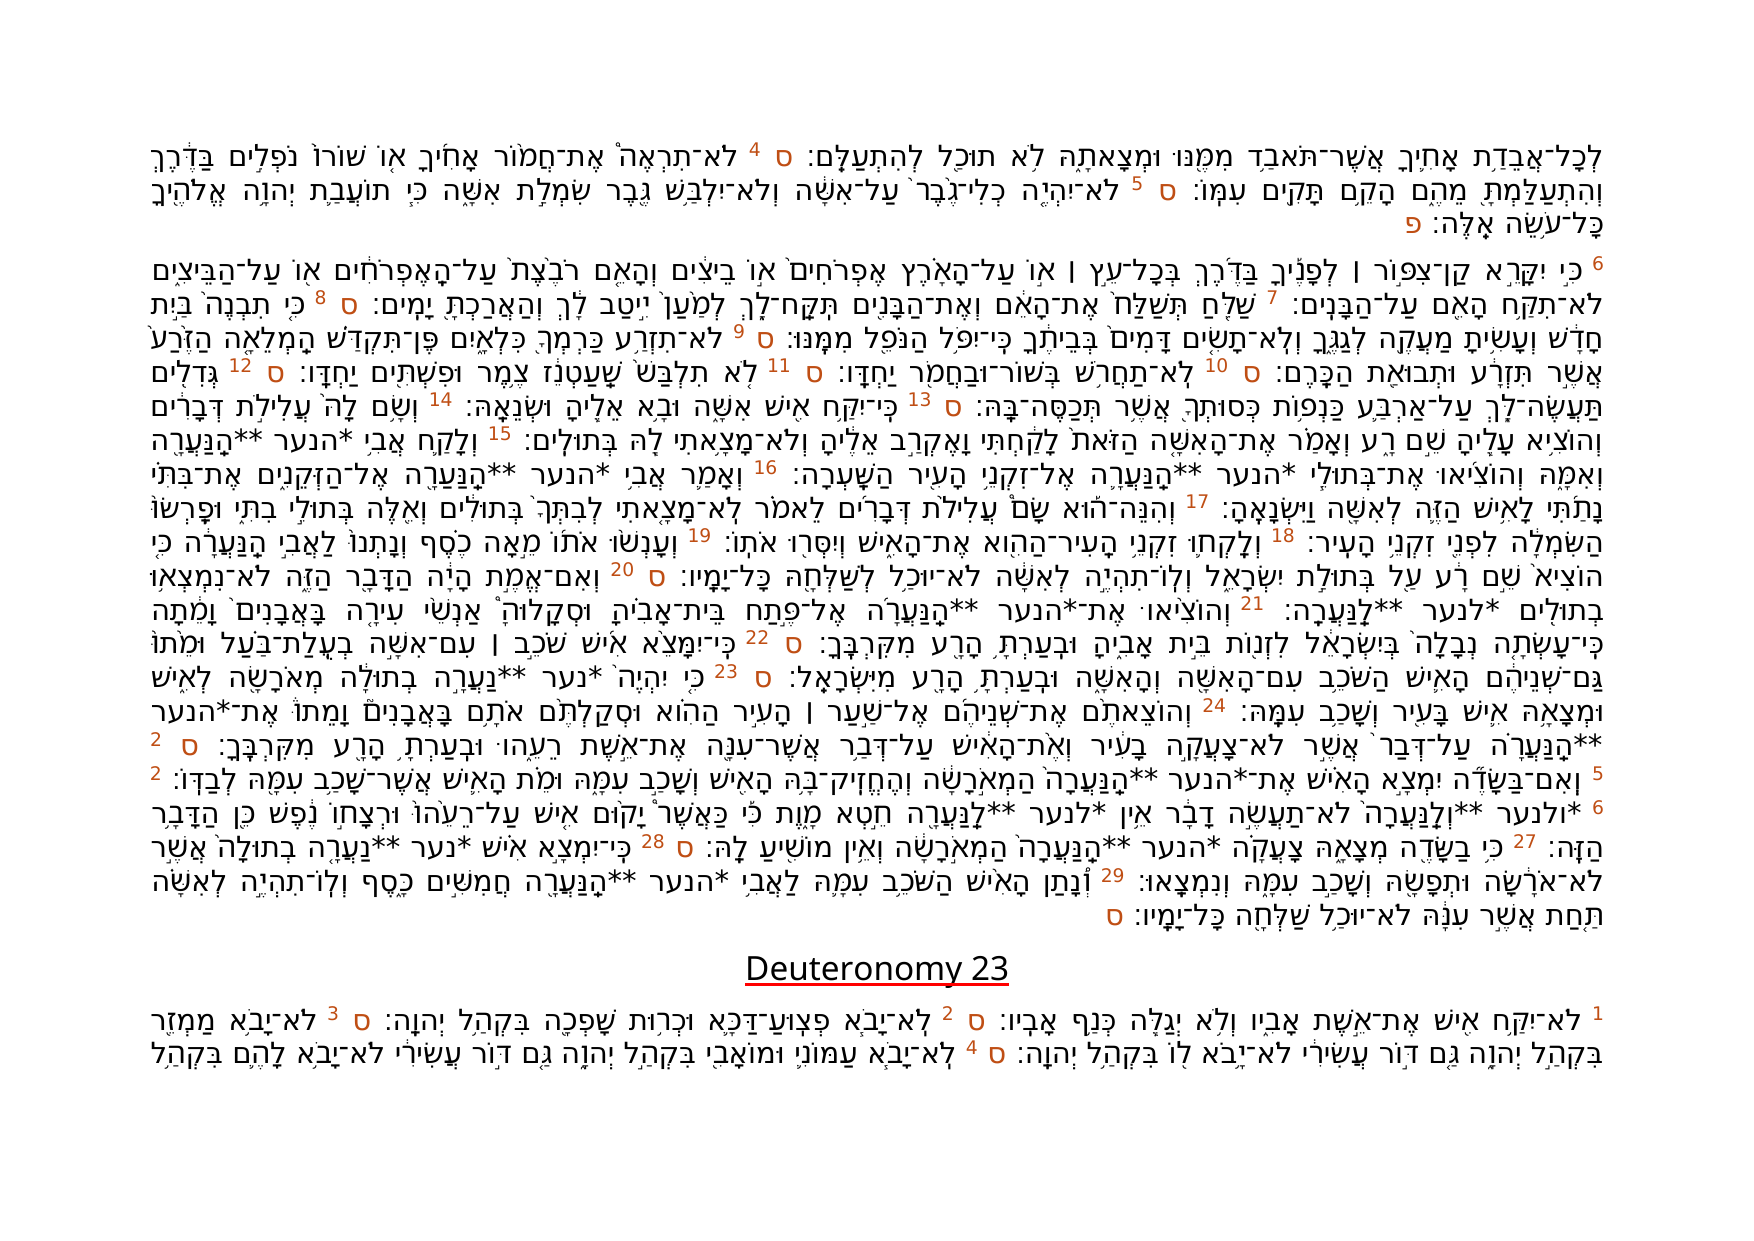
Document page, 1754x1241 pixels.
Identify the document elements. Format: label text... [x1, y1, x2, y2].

text 1 לֹא־יִקַּ֥ח אִ֖ישׁ אֶת־אֵ֣שֶׁת אָבִ֑יו וְלֹ֥א יְגַלֶּ֖ה כְּנַ֥ף אָבִֽיו׃ ס ‬‬‬‬‬2 לֹֽא־יָבֹ֧א פְצֽוּעַ־דַּכָּ֛א וּכְר֥וּת שָׁפְכָ֖ה בִּקְהַ֥ל יְהוָֽה׃ ס ‬‬‬3 לֹא־יָבֹ֥א מַמְזֵ֖ר בִּקְהַ֣ל יְהוָ֑ה גַּ֚ם דּ֣וֹר עֲשִׂירִ֔י לֹא־יָ֥בֹא ל֖וֹ בִּקְהַ֥ל יְהוָֽה׃ ס ‬‬‬4 לֹֽא־יָבֹ֧א עַמּוֹנִ֛י וּמוֹאָבִ֖י בִּקְהַ֣ל יְהוָ֑ה גַּ֚ם דּ֣וֹר עֲשִׂירִ֔י לֹא־יָבֹ֥א לָהֶ֛ם בִּקְהַ֥ל יְהוָ֖ה עַד־עוֹלָֽם׃ ‬‬‬5 עַל־דְּבַ֞ר אֲשֶׁ֨ר לֹא־קִדְּמ֤וּ אֶתְכֶם֙ בַּלֶּ֣חֶם וּבַמַּ֔יִם בַּדֶּ֖רֶךְ בְּצֵאתְכֶ֣ם מִמִּצְרָ֑יִם וַאֲשֶׁר֩ שָׂכַ֨ר עָלֶ֜יךָ אֶת־בִּלְעָ֣ם בֶּן־בְּע֗וֹר מִפְּת֛וֹר אֲרַ֥ם נַהֲרַ֖יִם לְקַֽלְלֶֽךָּ׃ ‬‬‬6 וְלֹֽא־אָבָ֞ה יְהוָ֤ה אֱלֹהֶ֙יךָ֙ לִשְׁמֹ֣עַ אֶל־בִּלְעָ֔ם וַיַּהֲפֹךְ֩ יְהוָ֨ה אֱלֹהֶ֧יךָ לְּךָ֛ אֶת־הַקְּלָלָ֖ה לִבְרָכָ֑ה כִּ֥י אֲהֵֽבְךָ֖ יְהוָ֥ה אֱלֹהֶֽיךָ׃ ‬‬‬7 לֹא־תִדְרֹ֥שׁ שְׁלֹמָ֖ם וְטֹבָתָ֑ם כָּל־יָמֶ֖יךָ לְעוֹלָֽם׃ ס ‬‬‬8 לֹֽא־תְתַעֵ֣ב אֲדֹמִ֔י כִּ֥י אָחִ֖יךָ ה֑וּא ס לֹא־תְתַעֵ֣ב מִצְרִ֔י כִּי־גֵ֖ר הָיִ֥יתָ בְאַרְצֽוֹ׃ ‬‬‬9 בָּנִ֛ים אֲשֶׁר־יִוָּלְד֥וּ לָהֶ֖ם דּ֣וֹר שְׁלִישִׁ֑י יָבֹ֥א לָהֶ֖ם בִּקְהַ֥ל יְהוָֽה׃ ס ‬‬‬10 כִּֽי־תֵצֵ֥א מַחֲנֶ֖ה עַל־אֹיְבֶ֑יךָ וְנִ֨שְׁמַרְתָּ֔ מִכֹּ֖ל דָּבָ֥ר רָֽע׃ ‬‬‬11 כִּֽי־יִהְיֶ֤ה בְךָ֙ אִ֔ישׁ אֲשֶׁ֛ר לֹא־יִהְיֶ֥ה טָה֖וֹר מִקְּרֵה־לָ֑יְלָה וְיָצָא֙ אֶל־מִח֣וּץ לַֽמַּחֲנֶ֔ה לֹ֥א יָבֹ֖א אֶל־תּ֥וֹךְ הַֽמַּחֲנֶֽה׃ ‬‬‬12 וְהָיָ֥ה לִפְנֽוֹת־עֶ֖רֶב יִרְחַ֣ץ בַּמָּ֑יִם וּכְבֹ֣א הַשֶּׁ֔מֶשׁ יָבֹ֖א אֶל־תּ֥וֹךְ הַֽמַּחֲנֶה׃ ‬‬‬‬13 וְיָד֙ תִּהְיֶ֣ה לְךָ֔ מִח֖וּץ לַֽמַּחֲנֶ֑ה וְיָצָ֥אתָ שָׁ֖מָּה חֽוּץ׃ ‬‬‬14 וְיָתֵ֛ד תִּהְיֶ֥ה לְךָ֖ עַל־אֲזֵנֶ֑ךָ וְהָיָה֙ בְּשִׁבְתְּךָ֣ ח֔וּץ וְחָפַרְתָּ֣ה בָ֔הּ וְשַׁבְתָּ֖ וְכִסִּ֥יתָ אֶת־צֵאָתֶֽךָ׃ ‬‬‬15 כִּי֩ יְהוָ֨ה אֱלֹהֶ֜יךָ מִתְהַלֵּ֣ךְ ׀ בְּקֶ֣רֶב מַחֲנֶ֗ךָ לְהַצִּֽילְךָ֙ וְלָתֵ֤ת אֹיְבֶ֙יךָ֙ לְפָנֶ֔יךָ וְהָיָ֥ה מַחֲנֶ֖יךָ קָד֑וֹשׁ וְלֹֽא־יִרְאֶ֤ה בְךָ֙ עֶרְוַ֣ת דָּבָ֔ר וְשָׁ֖ב מֵאַחֲרֶֽיךָ׃ ס ‬‬‬16 לֹא־תַסְגִּ֥יר עֶ֖בֶד אֶל־אֲדֹנָ֑יו אֲשֶׁר־יִנָּצֵ֥ל אֵלֶ֖יךָ מֵעִ֥ם אֲדֹנָֽיו׃ ‬‬‬17 עִמְּךָ֞ יֵשֵׁ֣ב בְּקִרְבְּךָ֗ בַּמָּק֧וֹם אֲשֶׁר־יִבְחַ֛ר בְּאַחַ֥ד שְׁעָרֶ֖יךָ בַּטּ֣וֹב ל֑וֹ לֹ֖א תּוֹנֶֽנּוּ׃ ס ‬‬‬18 לֹא־תִהְיֶ֥ה קְדֵשָׁ֖ה מִבְּנ֣וֹת יִשְׂרָאֵ֑ל וְלֹֽא־יִהְיֶ֥ה קָדֵ֖שׁ מִבְּנֵ֥י יִשְׂרָאֵל׃ ‬‬‬19 לֹא־תָבִיא֩ אֶתְנַ֨ן זוֹנָ֜ה וּמְחִ֣יר כֶּ֗לֶב בֵּ֛ית יְהוָ֥ה אֱלֹהֶ֖יךָ לְכָל־נֶ֑דֶר כִּ֧י תוֹעֲבַ֛ת יְהוָ֥ה אֱלֹהֶ֖יךָ גַּם־שְׁנֵיהֶֽם׃ ‬‬‬20 לֹא־תַשִּׁ֣יךְ לְאָחִ֔יךָ נֶ֥שֶׁךְ כֶּ֖סֶף נֶ֣שֶׁךְ אֹ֑כֶל נֶ֕שֶׁךְ כָּל־דָּבָ֖ר אֲשֶׁ֥ר יִשָּֽׁךְ׃ ‬‬‬21 לַנָּכְרִ֣י תַשִּׁ֔יךְ וּלְאָחִ֖יךָ לֹ֣א תַשִּׁ֑יךְ לְמַ֨עַן יְבָרֶכְךָ֜ יְהוָ֣ה אֱלֹהֶ֗יךָ בְּכֹל֙ מִשְׁלַ֣ח יָדֶ֔ךָ עַל־הָאָ֕רֶץ אֲשֶׁר־אַתָּ֥ה בָא־שָׁ֖מָּה לְרִשְׁתָּֽהּ׃ ס ‬‬‬22 כִּֽי־תִדֹּ֥ר נֶ֙דֶר֙ לַיהוָ֣ה אֱלֹהֶ֔יךָ לֹ֥א תְאַחֵ֖ר לְשַׁלְּמ֑וֹ כִּֽי־דָרֹ֨שׁ יִדְרְשֶׁ֜נּוּ יְהוָ֤ה אֱלֹהֶ֙יךָ֙ מֵֽעִמָּ֔ךְ וְהָיָ֥ה בְךָ֖ חֵֽטְא׃ ‬‬‬23 וְכִ֥י תֶחְדַּ֖ל לִנְדֹּ֑ר לֹֽא־יִהְיֶ֥ה בְךָ֖ חֵֽטְא׃ ‬‬‬24 מוֹצָ֥א שְׂפָתֶ֖יךָ תִּשְׁמֹ֣ר וְעָשִׂ֑יתָ כַּאֲשֶׁ֨ר נָדַ֜רְתָּ לַיהוָ֤ה אֱלֹהֶ֙יךָ֙ נְדָבָ֔ה אֲשֶׁ֥ר דִּבַּ֖רְתָּ בְּפִֽיךָ׃ ס ‬‬‬25 כִּ֤י תָבֹא֙ בְּכֶ֣רֶם רֵעֶ֔ךָ וְאָכַלְתָּ֧ עֲנָבִ֛ים כְּנַפְשְׁךָ֖ שָׂבְעֶ֑ךָ וְאֶֽל־כֶּלְיְךָ֖ לֹ֥א תִתֵּֽן׃ ס ‬‬‬26 כִּ֤י תָבֹא֙ בְּקָמַ֣ת רֵעֶ֔ךָ וְקָטַפְתָּ֥ מְלִילֹ֖ת בְּיָדֶ֑ךָ וְחֶרְמֵשׁ֙ לֹ֣א תָנִ֔יף עַ֖ל קָמַ֥ת רֵעֶֽךָ׃ ס ‬‬‬‬‬‬‬‬‬‬‬‬‬‬‬‬‬‬‬‬‬‬‬‬‬‬‬‬ [150, 1003, 1604, 1071]
text 6 כִּ֣י יִקָּרֵ֣א קַן־צִפּ֣וֹר ׀ לְפָנֶ֡יךָ בַּדֶּ֜רֶךְ בְּכָל־עֵ֣ץ ׀ א֣וֹ עַל־הָאָ֗רֶץ אֶפְרֹחִים֙ א֣וֹ בֵיצִ֔ים וְהָאֵ֤ם רֹבֶ֙צֶת֙ עַל־הָֽאֶפְרֹחִ֔ים א֖וֹ עַל־הַבֵּיצִ֑ים לֹא־תִקַּ֥ח הָאֵ֖ם עַל־הַבָּנִֽים׃ ‬‬‬7 שַׁלֵּ֤חַ תְּשַׁלַּח֙ אֶת־הָאֵ֔ם וְאֶת־הַבָּנִ֖ים תִּֽקַּֽח־לָ֑ךְ לְמַ֙עַן֙ יִ֣יטַב לָ֔ךְ וְהַאֲרַכְתָּ֖ יָמִֽים׃ ס ‬‬‬8 כִּ֤י תִבְנֶה֙ בַּ֣יִת חָדָ֔שׁ וְעָשִׂ֥יתָ מַעֲקֶ֖ה לְגַגֶּ֑ךָ וְלֹֽא־תָשִׂ֤ים דָּמִים֙ בְּבֵיתֶ֔ךָ כִּֽי־יִפֹּ֥ל הַנֹּפֵ֖ל מִמֶּֽנּוּ׃ ס ‬‬‬9 לֹא־תִזְרַ֥ע כַּרְמְךָ֖ כִּלְאָ֑יִם פֶּן־תִּקְדַּ֗שׁ הַֽמְלֵאָ֤ה הַזֶּ֙רַע֙ אֲשֶׁ֣ר תִּזְרָ֔ע וּתְבוּאַ֖ת הַכָּֽרֶם׃ ס ‬‬‬10 לֹֽא־תַחֲרֹ֥שׁ בְּשׁוֹר־וּבַחֲמֹ֖ר יַחְדָּֽו׃ ס ‬‬‬11 לֹ֤א תִלְבַּשׁ֙ שַֽׁעַטְנֵ֔ז צֶ֥מֶר וּפִשְׁתִּ֖ים יַחְדָּֽו׃ ס ‬‬‬12 גְּדִלִ֖ים תַּעֲשֶׂה־לָּ֑ךְ עַל־אַרְבַּ֛ע כַּנְפ֥וֹת כְּסוּתְךָ֖ אֲשֶׁ֥ר תְּכַסֶּה־בָּֽהּ׃ ס ‬‬‬13 כִּֽי־יִקַּ֥ח אִ֖ישׁ אִשָּׁ֑ה וּבָ֥א אֵלֶ֖יהָ וּשְׂנֵאָֽהּ׃ ‬‬‬14 וְשָׂ֥ם לָהּ֙ עֲלִילֹ֣ת דְּבָרִ֔ים וְהוֹצִ֥יא עָלֶ֖יהָ שֵׁ֣ם רָ֑ע וְאָמַ֗ר אֶת־הָאִשָּׁ֤ה הַזֹּאת֙ לָקַ֔חְתִּי וָאֶקְרַ֣ב אֵלֶ֔יהָ וְלֹא־מָצָ֥אתִי לָ֖הּ בְּתוּלִֽים׃ ‬‬‬15 וְלָקַ֛ח אֲבִ֥י *הנער **הַֽנַּעֲרָ֖ה וְאִמָּ֑הּ וְהוֹצִ֜יאוּ אֶת־בְּתוּלֵ֧י *הנער **הַֽנַּעֲרָ֛ה אֶל־זִקְנֵ֥י הָעִ֖יר הַשָּֽׁעְרָה׃ ‬‬‬16 וְאָמַ֛ר אֲבִ֥י *הנער **הַֽנַּעַרָ֖ה אֶל־הַזְּקֵנִ֑ים אֶת־בִּתִּ֗י נָתַ֜תִּי לָאִ֥ישׁ הַזֶּ֛ה לְאִשָּׁ֖ה וַיִּשְׂנָאֶֽהָ׃ ‬‬‬17 וְהִנֵּה־ה֡וּא שָׂם֩ עֲלִילֹ֨ת דְּבָרִ֜ים לֵאמֹ֗ר לֹֽא־מָצָ֤אתִי לְבִתְּךָ֙ בְּתוּלִ֔ים וְאֵ֖לֶּה בְּתוּלֵ֣י בִתִּ֑י וּפֽ͏ָרְשׂוּ֙ הַשִּׂמְלָ֔ה לִפְנֵ֖י זִקְנֵ֥י הָעִֽיר׃ ‬‬‬18 וְלָֽקְח֛וּ זִקְנֵ֥י הָֽעִיר־הַהִ֖וא אֶת־הָאִ֑ישׁ וְיִסְּר֖וּ אֹתֽוֹ׃ ‬‬‬‬19 וְעָנְשׁ֨וּ אֹת֜וֹ מֵ֣אָה כֶ֗סֶף וְנָתְנוּ֙ לַאֲבִ֣י הַֽנַּעֲרָ֔ה כִּ֤י הוֹצִיא֙ שֵׁ֣ם רָ֔ע עַ֖ל בְּתוּלַ֣ת יִשְׂרָאֵ֑ל וְלֽוֹ־תִהְיֶ֣ה לְאִשָּׁ֔ה לֹא־יוּכַ֥ל לְשַּׁלְּחָ֖הּ כָּל־יָמָֽיו׃ ס ‬‬‬20 וְאִם־אֱמֶ֣ת הָיָ֔ה הַדָּבָ֖ר הַזֶּ֑ה לֹא־נִמְצְא֥וּ בְתוּלִ֖ים *לנער **לַֽנַּעֲרָֽה׃ ‬‬‬21 וְהוֹצִ֨יאוּ אֶת־*הנער **הַֽנַּעֲרָ֜ה אֶל־פֶּ֣תַח בֵּית־אָבִ֗יהָ וּסְקָלוּהָ֩ אַנְשֵׁ֨י עִירָ֤הּ בָּאֲבָנִים֙ וָמֵ֔תָה כִּֽי־עָשְׂתָ֤ה נְבָלָה֙ בְּיִשְׂרָאֵ֔ל לִזְנ֖וֹת בֵּ֣ית אָבִ֑יהָ וּבִֽעַרְתָּ֥ הָרָ֖ע מִקִּרְבֶּֽךָ׃ ס ‬‬‬22 כִּֽי־יִמָּצֵ֨א אִ֜ישׁ שֹׁכֵ֣ב ׀ עִם־אִשָּׁ֣ה בְעֻֽלַת־בַּ֗עַל וּמֵ֙תוּ֙ גַּם־שְׁנֵיהֶ֔ם הָאִ֛ישׁ הַשֹּׁכֵ֥ב עִם־הָאִשָּׁ֖ה וְהָאִשָּׁ֑ה וּבִֽעַרְתָּ֥ הָרָ֖ע מִיִּשְׂרָאֵֽל׃ ס ‬‬‬23 כִּ֤י יִהְיֶה֙ *נער **נַעֲרָ֣ה בְתוּלָ֔ה מְאֹרָשָׂ֖ה לְאִ֑ישׁ וּמְצָאָ֥הּ אִ֛ישׁ בָּעִ֖יר וְשָׁכַ֥ב עִמָּֽהּ׃ ‬‬‬24 וְהוֹצֵאתֶ֨ם אֶת־שְׁנֵיהֶ֜ם אֶל־שַׁ֣עַר ׀ הָעִ֣יר הַהִ֗וא וּסְקַלְתֶּ֨ם אֹתָ֥ם בָּאֲבָנִים֮ וָמֵתוּ֒ אֶת־*הנער **הַֽנַּעֲרָ֗ה עַל־דְּבַר֙ אֲשֶׁ֣ר לֹא־צָעֲקָ֣ה בָעִ֔יר וְאֶ֨ת־הָאִ֔ישׁ עַל־דְּבַ֥ר אֲשֶׁר־עִנָּ֖ה אֶת־אֵ֣שֶׁת רֵעֵ֑הוּ וּבִֽעַרְתָּ֥ הָרָ֖ע מִקִּרְבֶּֽךָ׃ ס ‬‬‬25 וְֽאִם־בַּשָּׂדֶ֞ה יִמְצָ֣א הָאִ֗ישׁ אֶת־*הנער **הַֽנַּעֲרָה֙ הַמְאֹ֣רָשָׂ֔ה וְהֶחֱזִֽיק־בָּ֥הּ הָאִ֖ישׁ וְשָׁכַ֣ב עִמָּ֑הּ וּמֵ֗ת הָאִ֛ישׁ אֲשֶׁר־שָׁכַ֥ב עִמָּ֖הּ לְבַדּֽוֹ׃ ‬‬‬26 *ולנער **וְלַֽנַּעֲרָה֙ לֹא־תַעֲשֶׂ֣ה דָבָ֔ר אֵ֥ין *לנער **לַֽנַּעֲרָ֖ה חֵ֣טְא מָ֑וֶת כִּ֡י כַּאֲשֶׁר֩ יָק֨וּם אִ֤ישׁ עַל־רֵעֵ֙הוּ֙ וּרְצָח֣וֹ נֶ֔פֶשׁ כֵּ֖ן הַדָּבָ֥ר הַזֶּֽה׃ ‬‬‬27 כִּ֥י בַשָּׂדֶ֖ה מְצָאָ֑הּ צָעֲקָ֗ה *הנער **הַֽנַּעֲרָה֙ הַמְאֹ֣רָשָׂ֔ה וְאֵ֥ין מוֹשִׁ֖יעַ לָֽהּ׃ ס ‬‬‬28 כִּֽי־יִמְצָ֣א אִ֗ישׁ *נער **נַעֲרָ֤ה בְתוּלָה֙ אֲשֶׁ֣ר לֹא־אֹרָ֔שָׂה וּתְפָשָׂ֖הּ וְשָׁכַ֣ב עִמָּ֑הּ וְנִמְצָֽאוּ׃ ‬‬‬29 וְ֠נָתַן הָאִ֨ישׁ הַשֹּׁכֵ֥ב עִמָּ֛הּ לַאֲבִ֥י *הנער **הַֽנַּעֲרָ֖ה חֲמִשִּׁ֣ים כָּ֑סֶף וְלֽוֹ־תִהְיֶ֣ה לְאִשָּׁ֗ה תַּ֚חַת אֲשֶׁ֣ר עִנָּ֔הּ לֹא־יוּכַ֥ל שַׁלְּחָ֖ה כָּל־יָמָֽיו׃ ס ‬‬‬‬‬‬‬‬‬‬‬‬‬‬‬‬‬‬‬‬‬‬‬‬‬‬‬ [150, 253, 1604, 932]
text Deuteronomy 23 [150, 945, 1604, 990]
text לְכָל־אֲבֵדַ֥ת אָחִ֛יךָ אֲשֶׁר־תֹּאבַ֥ד מִמֶּ֖נּוּ וּמְצָאתָ֑הּ לֹ֥א תוּכַ֖ל לְהִתְעַלֵּֽם׃ ס ‬‬‬‬4 לֹא־תִרְאֶה֩ אֶת־חֲמ֨וֹר אָחִ֜יךָ א֤וֹ שׁוֹרוֹ֙ נֹפְלִ֣ים בַּדֶּ֔רֶךְ וְהִתְעַלַּמְתָּ֖ מֵהֶ֑ם הָקֵ֥ם תָּקִ֖ים עִמּֽוֹ׃ ס ‬‬‬5 לֹא־יִהְיֶ֤ה כְלִי־גֶ֙בֶר֙ עַל־אִשָּׁ֔ה וְלֹא־יִלְבַּ֥שׁ גֶּ֖בֶר שִׂמְלַ֣ת אִשָּׁ֑ה כִּ֧י תוֹעֲבַ֛ת יְהוָ֥ה אֱלֹהֶ֖יךָ כָּל־עֹ֥שֵׂה אֵֽלֶּה׃ פ ‬‬‬‬‬‬‬ [150, 139, 1604, 241]
